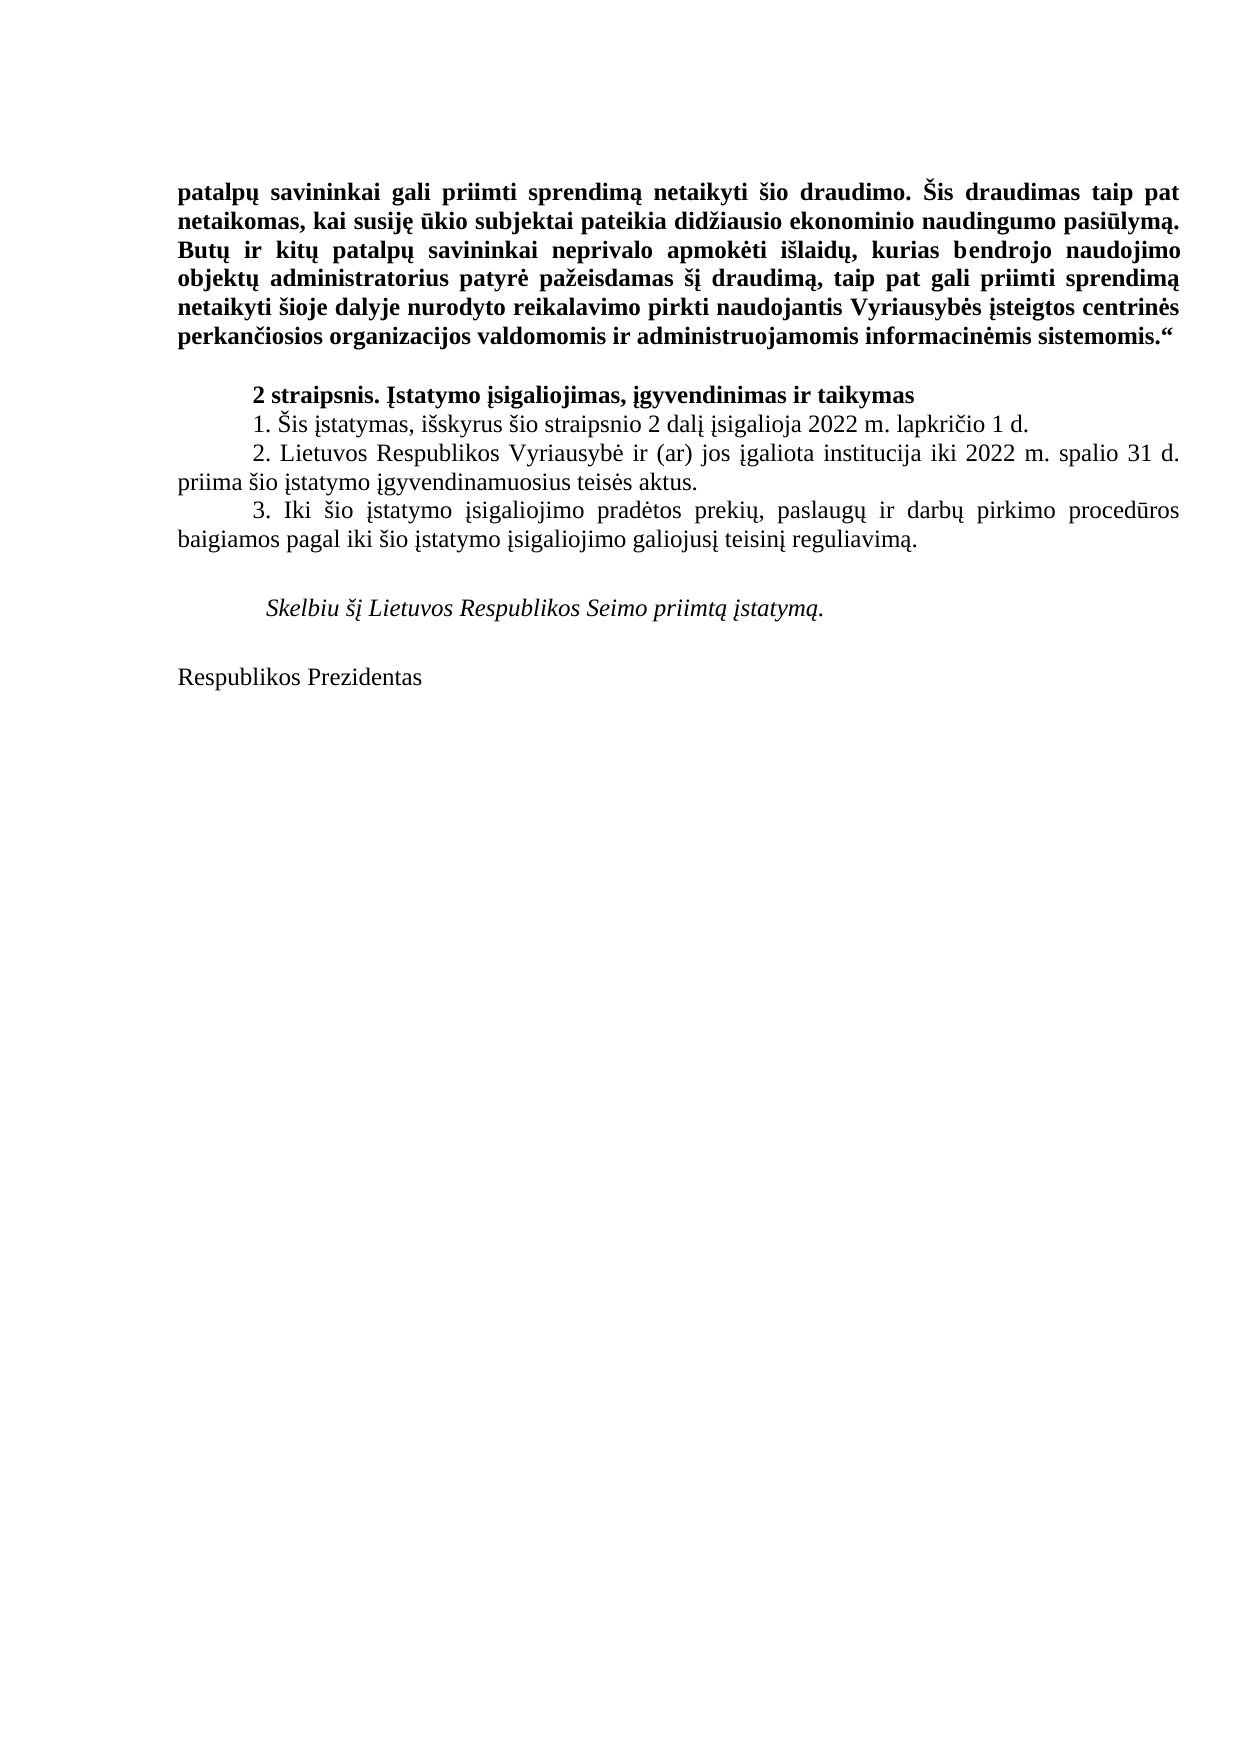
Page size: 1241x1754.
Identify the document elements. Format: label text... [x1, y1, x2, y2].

text patalpų savininkai gali priimti sprendimą netaikyti šio draudimo. Šis draudimas taip pat netaikomas, kai susiję ūkio subjektai pateikia didžiausio ekonominio naudingumo pasiūlymą. Butų ir kitų patalpų savininkai neprivalo apmokėti išlaidų, kurias bendrojo naudojimo objektų administratorius patyrė pažeisdamas šį draudimą, taip pat gali priimti sprendimą netaikyti šioje dalyje nurodyto reikalavimo pirkti naudojantis Vyriausybės įsteigtos centrinės perkančiosios organizacijos valdomomis ir administruojamomis informacinėmis sistemomis.“ [177, 177, 1181, 350]
text 2 straipsnis. Įstatymo įsigaliojimas, įgyvendinimas ir taikymas [177, 380, 1181, 409]
text 2. Lietuvos Respublikos Vyriausybė ir (ar) jos įgaliota institucija iki 2022 m. spalio 31 d. priima šio įstatymo įgyvendinamuosius teisės aktus. [177, 438, 1181, 495]
text 1. Šis įstatymas, išskyrus šio straipsnio 2 dalį įsigalioja 2022 m. lapkričio 1 d. [177, 409, 1181, 438]
text 3. Iki šio įstatymo įsigaliojimo pradėtos prekių, paslaugų ir darbų pirkimo procedūros baigiamos pagal iki šio įstatymo įsigaliojimo galiojusį teisinį reguliavimą. [177, 495, 1181, 553]
text Respublikos Prezidentas [177, 656, 1181, 690]
text Skelbiu šį Lietuvos Respublikos Seimo priimtą įstatymą. [177, 587, 1181, 622]
